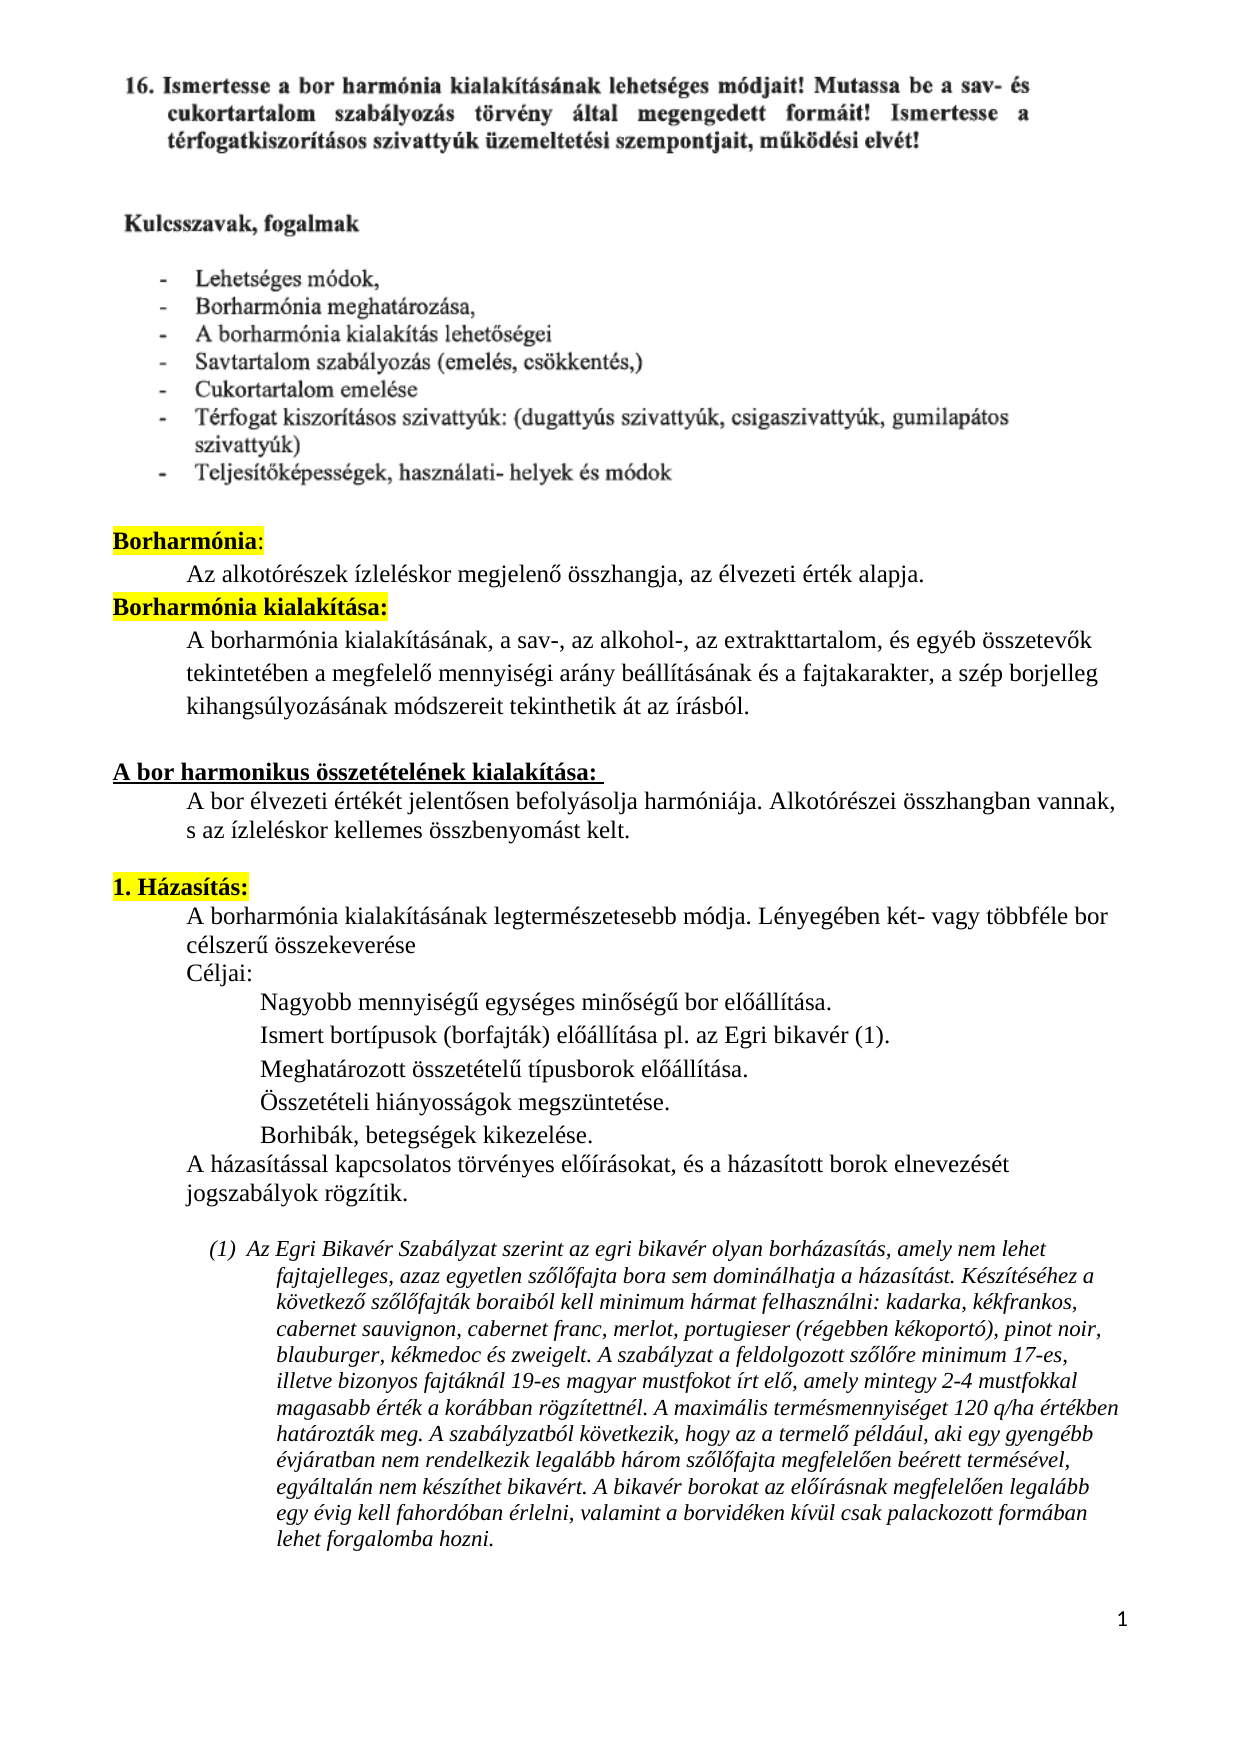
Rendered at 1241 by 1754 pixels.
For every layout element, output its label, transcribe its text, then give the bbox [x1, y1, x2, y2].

text Borharmónia: [112, 526, 1128, 555]
text Az alkotórészek ízleléskor megjelenő összhangja, az élvezeti érték alapja. [112, 559, 1128, 588]
text Borhibák, betegségek kikezelése. [186, 1121, 1128, 1149]
text Borharmónia kialakítása: [112, 592, 1128, 621]
text Nagyobb mennyiségű egységes minőségű bor előállítása. [186, 987, 1128, 1016]
text 1. Házasítás: [112, 872, 1128, 901]
text A házasítással kapcsolatos törvényes előírásokat, és a házasított borok elnevezését jogszabályok rögzítik. [186, 1149, 1128, 1207]
text A borharmónia kialakításának legtermészetesebb módja. Lényegében két- vagy többféle bor célszerű összekeverése [186, 901, 1128, 958]
text Összetételi hiányosságok megszüntetése. [186, 1087, 1128, 1116]
text Céljai: [112, 958, 1128, 987]
text Meghatározott összetételű típusborok előállítása. [186, 1054, 1128, 1083]
list Az Egri Bikavér Szabályzat szerint az egri bikavér olyan borházasítás, amely nem lehet fajtajelleges, azaz egyetlen szőlőfajta bora sem dominálhatja a házasítást. Készítéséhez a következő szőlőfajták boraiból kell minimum hármat felhasználni: kadarka, kékfrankos, cabernet sauvignon, cabernet franc, merlot, portugieser (régebben kékoportó), pinot noir, blauburger, kékmedoc és zweigelt. A szabályzat a feldolgozott szőlőre minimum 17-es, illetve bizonyos fajtáknál 19-es magyar mustfokot írt elő, amely mintegy 2-4 mustfokkal magasabb érték a korábban rögzítettnél. A maximális termésmennyiséget 120 q/ha értékben határozták meg. A szabályzatból következik, hogy az a termelő például, aki egy gyengébb évjáratban nem rendelkezik legalább három szőlőfajta megfelelően beérett termésével, egyáltalán nem készíthet bikavért. A bikavér borokat az előírásnak megfelelően legalább egy évig kell fahordóban érlelni, valamint a borvidéken kívül csak palackozott formában lehet forgalomba hozni. [209, 1236, 1128, 1552]
text A borharmónia kialakításának, a sav-, az alkohol-, az extrakttartalom, és egyéb összetevők tekintetében a megfelelő mennyiségi arány beállításának és a fajtakarakter, a szép borjelleg kihangsúlyozásának módszereit tekinthetik át az írásból. [186, 625, 1128, 720]
text A bor élvezeti értékét jelentősen befolyásolja harmóniája. Alkotórészei összhangban vannak, s az ízleléskor kellemes összbenyomást kelt. [186, 786, 1128, 843]
text Ismert bortípusok (borfajták) előállítása pl. az Egri bikavér (1). [186, 1021, 1128, 1049]
text A bor harmonikus összetételének kialakítása: [112, 757, 1128, 786]
